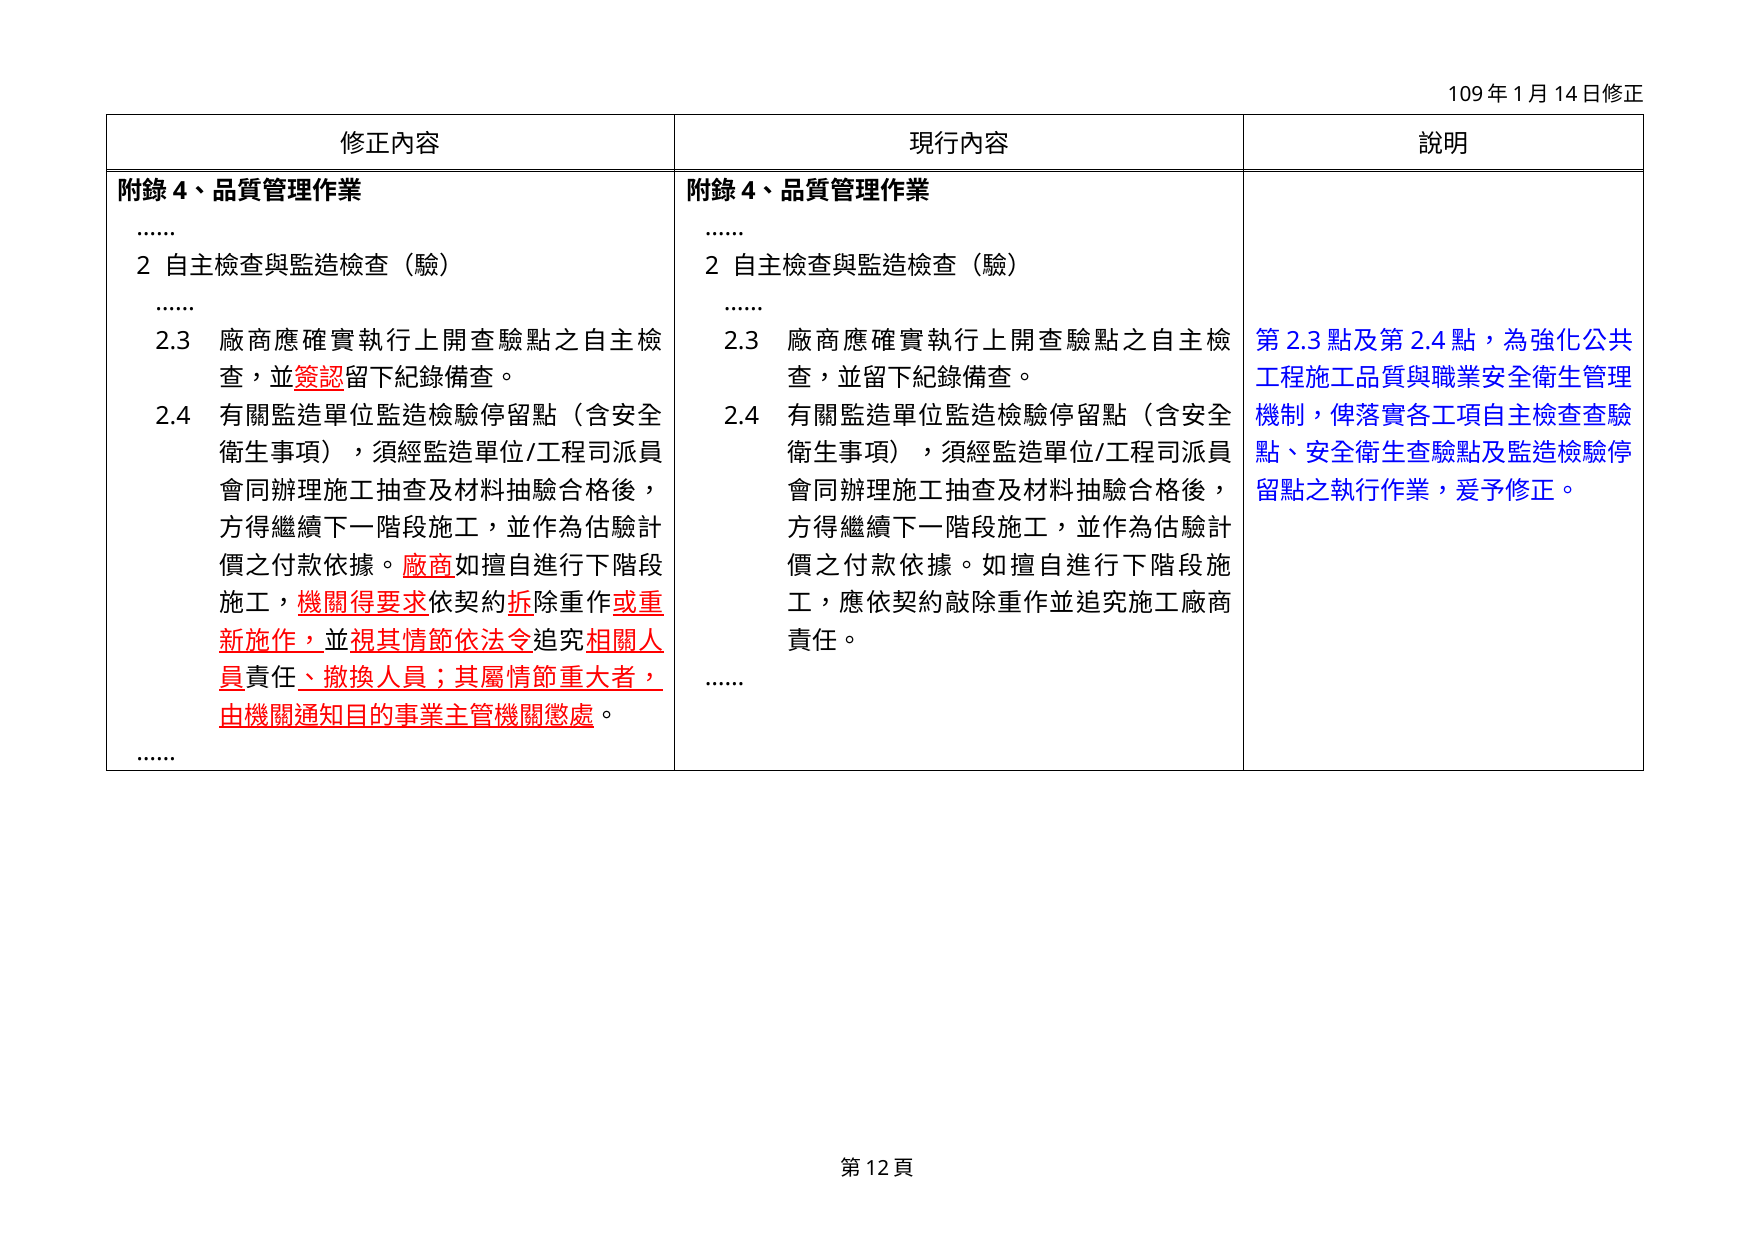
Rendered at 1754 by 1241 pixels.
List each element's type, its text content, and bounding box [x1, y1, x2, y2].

table_header 說明 [1244, 115, 1643, 169]
table_cell 附錄4、品質管理作業 …… 2 自主檢查與監造檢查（驗） …… 2.3 廠商應確實執行上開查驗點之自主檢查，並簽認留下紀錄備查。 2.4 有關監造單位監造檢驗停留點（含安全衛生事項），須經監造單位/工程司派員會同辦理施工抽查及材料抽驗合格後，方得繼續下一階段施工，並作為估驗計價之付款依據。廠商如擅自進行下階段施工，機關得要求依契約拆除重作或重新施作，並視其情節依法令追究相關人員責任、撤換人員；其屬情節重大者，由機關通知目的事業主管機關懲處。 …… [107, 172, 674, 770]
table_header 修正內容 [107, 115, 674, 169]
table_cell 附錄4、品質管理作業 …… 2 自主檢查與監造檢查（驗） …… 2.3 廠商應確實執行上開查驗點之自主檢查，並留下紀錄備查。 2.4 有關監造單位監造檢驗停留點（含安全衛生事項），須經監造單位/工程司派員會同辦理施工抽查及材料抽驗合格後，方得繼續下一階段施工，並作為估驗計價之付款依據。如擅自進行下階段施工，應依契約敲除重作並追究施工廠商責任。 …… [675, 172, 1243, 770]
table_header 現行內容 [675, 115, 1243, 169]
table_cell 第2.3點及第2.4點，為強化公共工程施工品質與職業安全衛生管理機制，俾落實各工項自主檢查查驗點、安全衛生查驗點及監造檢驗停留點之執行作業，爰予修正。 [1244, 172, 1643, 770]
